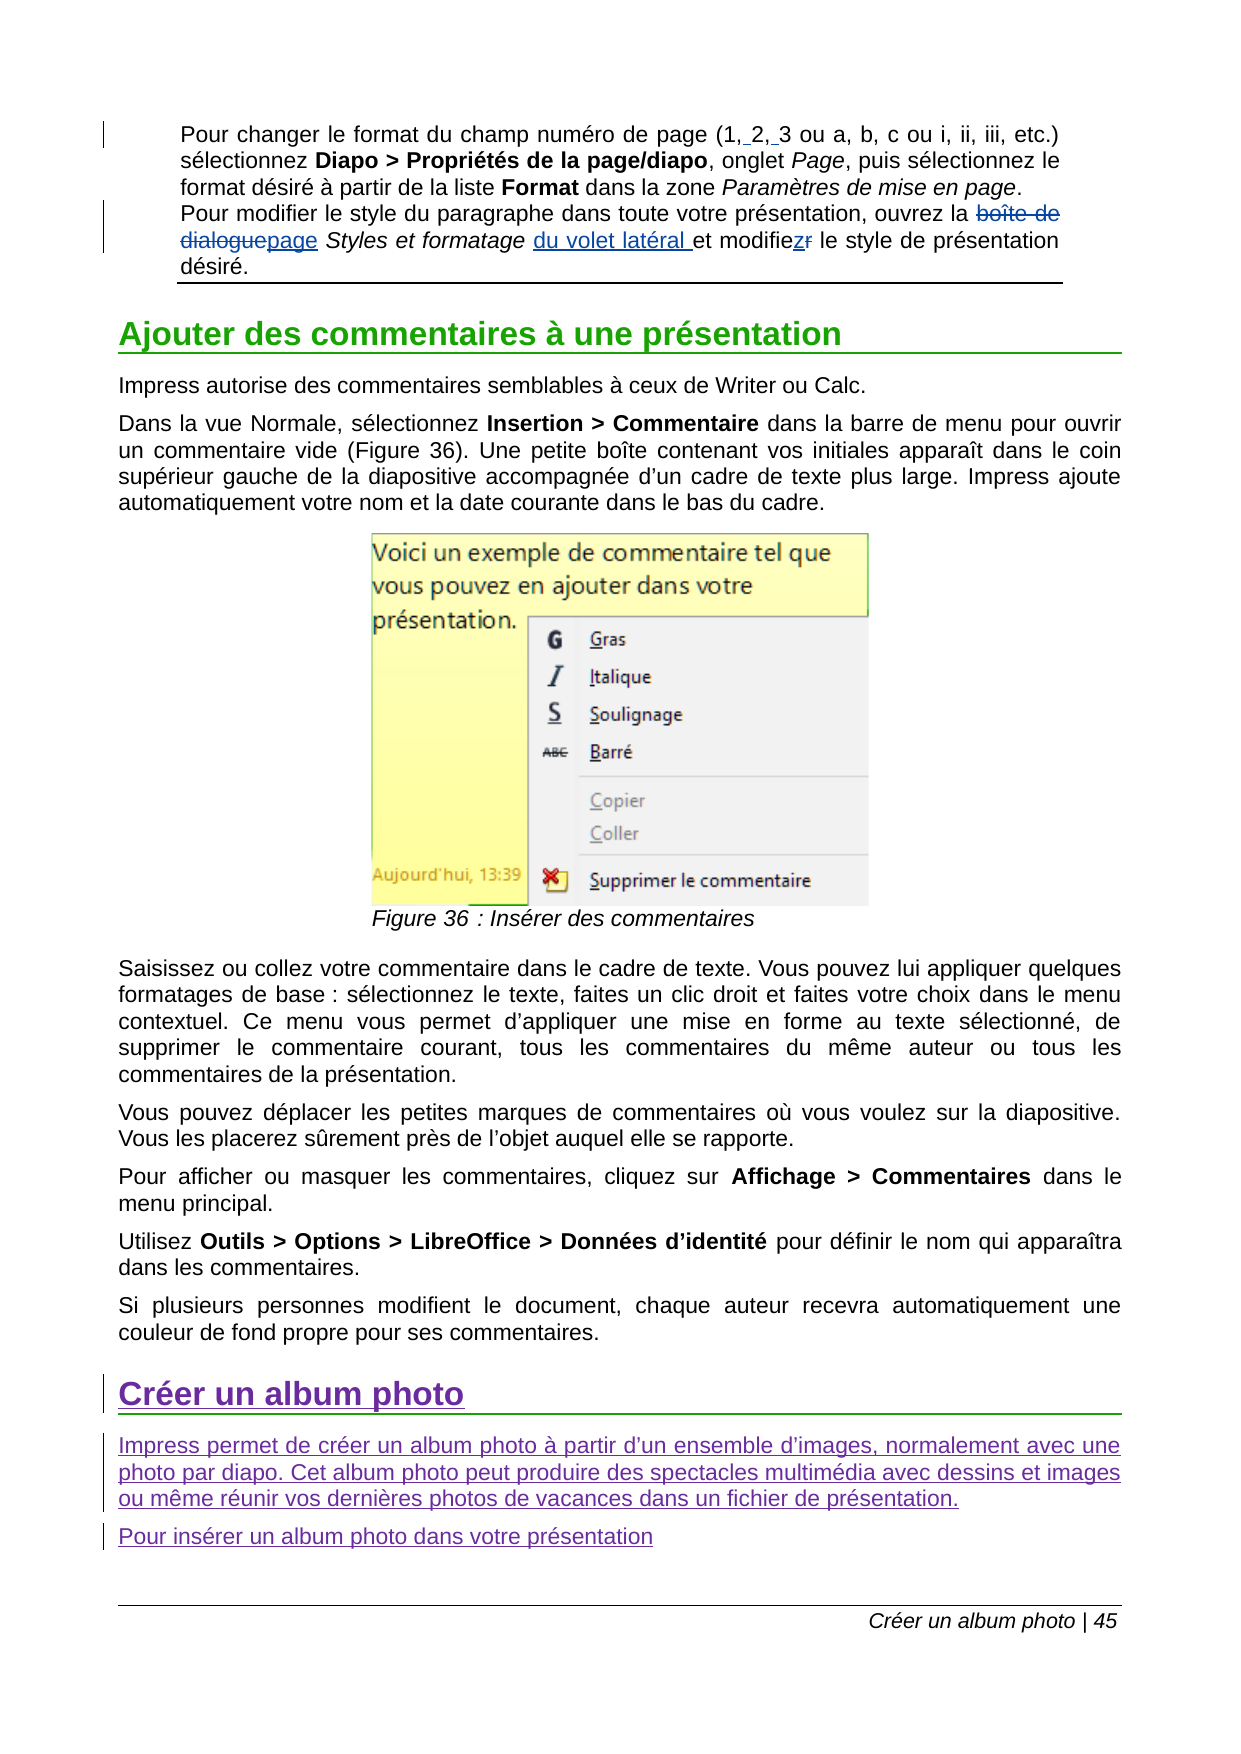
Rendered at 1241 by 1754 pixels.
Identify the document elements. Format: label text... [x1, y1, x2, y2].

picture [371, 533, 869, 906]
text Impress autorise des commentaires semblables à ceux de Writer ou Calc. [118, 372, 1122, 398]
text Vous pouvez déplacer les petites marques de commentaires où vous voulez sur la diapositive. Vous les placerez sûrement près de l’objet auquel elle se rapporte. [118, 1099, 1122, 1151]
text Figure 36 : Insérer des commentaires [372, 906, 868, 932]
text Saisissez ou collez votre commentaire dans le cadre de texte. Vous pouvez lui appliquer quelques formatages de base : sélectionnez le texte, faites un clic droit et faites votre choix dans le menu contextuel. Ce menu vous permet d’appliquer une mise en forme au texte sélectionné, de supprimer le commentaire courant, tous les commentaires du même auteur ou tous les commentaires de la présentation. [118, 955, 1122, 1087]
text Si plusieurs personnes modifient le document, chaque auteur recevra automatiquement une couleur de fond propre pour ses commentaires. [118, 1292, 1122, 1345]
subtitle Ajouter des commentaires à une présentation [118, 314, 1122, 352]
text Impress permet de créer un album photo à partir d’un ensemble d’images, normalement avec une photo par diapo. Cet album photo peut produire des spectacles multimédia avec dessins et images ou même réunir vos dernières photos de vacances dans un fichier de présentation. [118, 1432, 1122, 1512]
text Pour modifier le style du paragraphe dans toute votre présentation, ouvrez la page Styles et formatage du volet latéral et modifiez le style de présentation désiré. [177, 200, 1063, 282]
text Utilisez Outils > Options > LibreOffice > Données d’identité pour définir le nom qui apparaîtra dans les commentaires. [118, 1228, 1122, 1280]
text Pour changer le format du champ numéro de page (1, 2, 3 ou a, b, c ou i, ii, iii, etc.) sélectionnez Diapo > Propriétés de la page/diapo, onglet Page, puis sélectionnez le format désiré à partir de la liste Format dans la zone Paramètres de mise en page. [177, 118, 1063, 200]
text Pour afficher ou masquer les commentaires, cliquez sur Affichage > Commentaires dans le menu principal. [118, 1163, 1122, 1216]
text Dans la vue Normale, sélectionnez Insertion > Commentaire dans la barre de menu pour ouvrir un commentaire vide (Figure 36). Une petite boîte contenant vos initiales apparaît dans le coin supérieur gauche de la diapositive accompagnée d’un cadre de texte plus large. Impress ajoute automatiquement votre nom et la date courante dans le bas du cadre. [118, 410, 1122, 516]
text Pour insérer un album photo dans votre présentation [118, 1523, 1122, 1550]
subtitle Créer un album photo [118, 1374, 1122, 1413]
